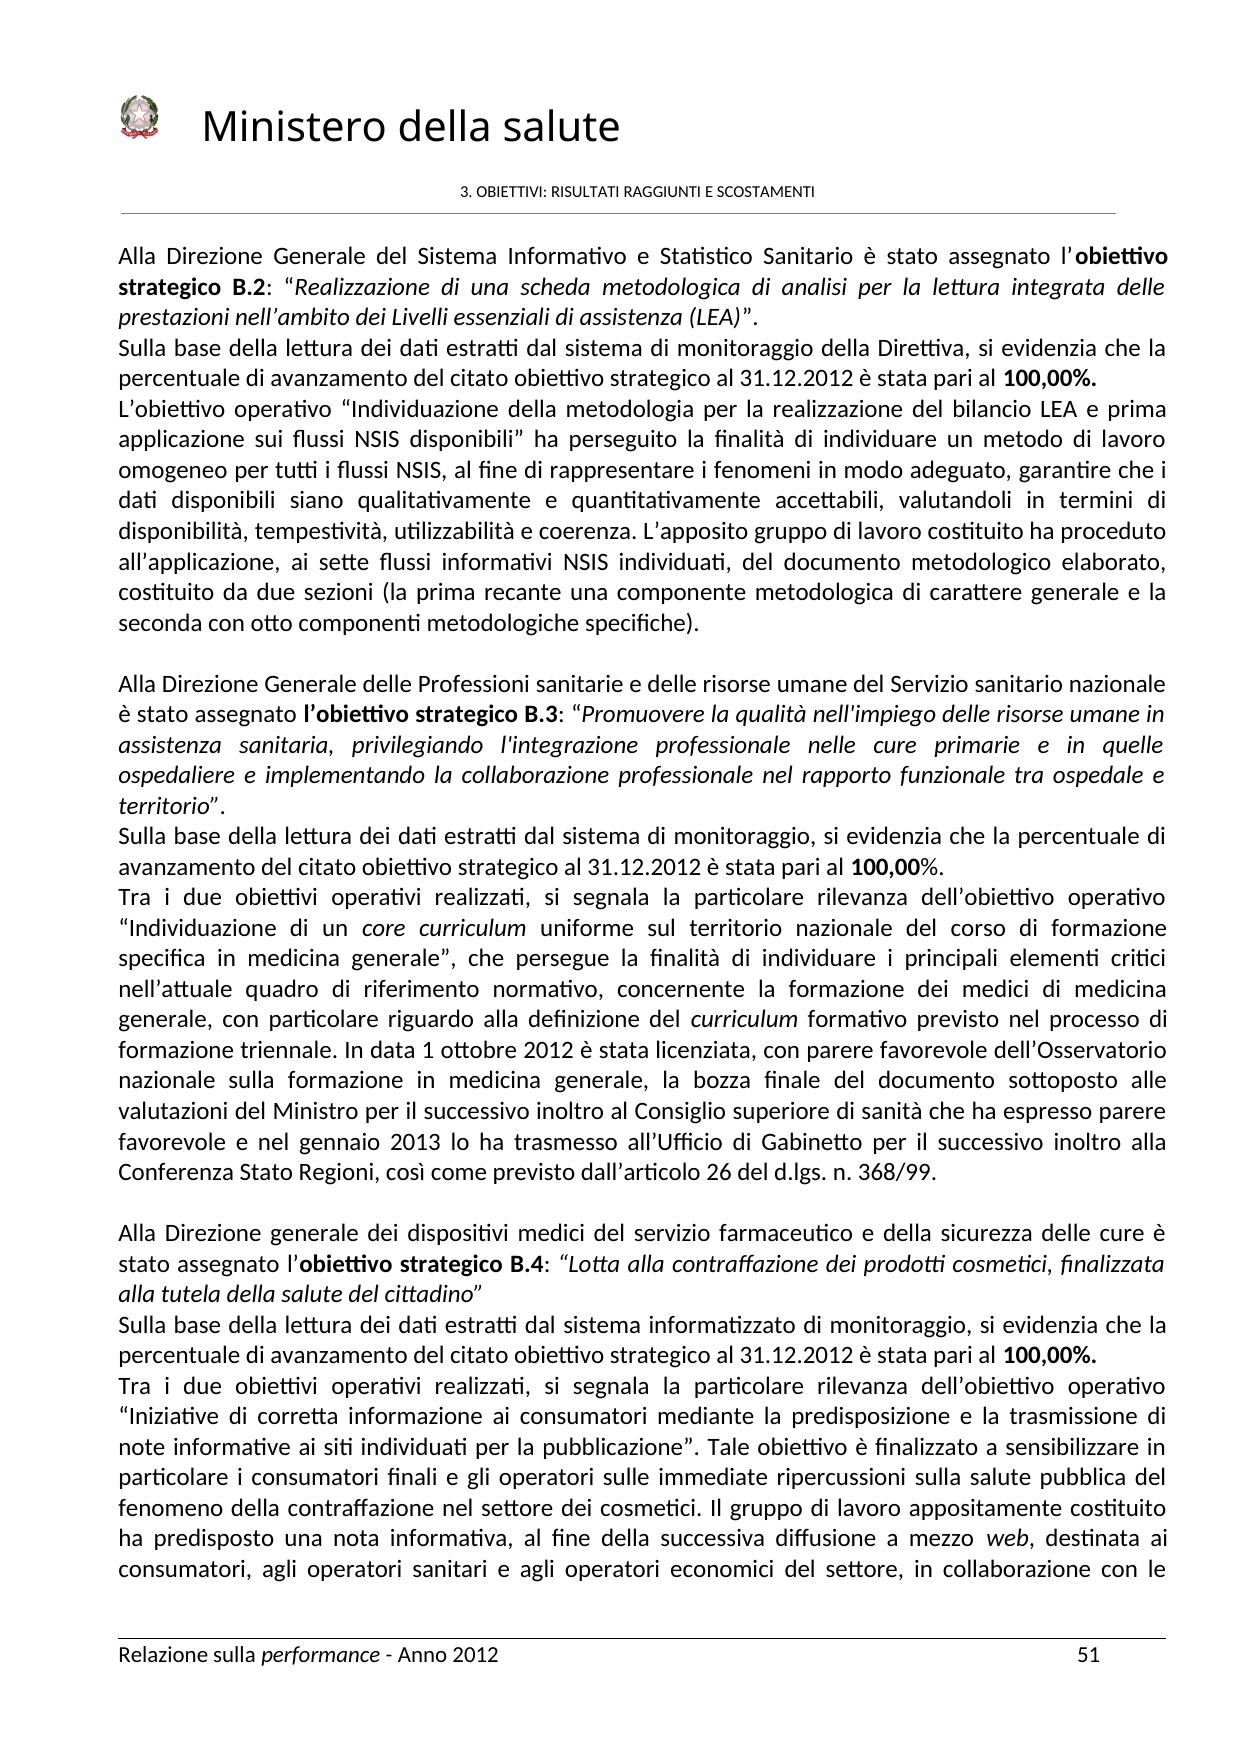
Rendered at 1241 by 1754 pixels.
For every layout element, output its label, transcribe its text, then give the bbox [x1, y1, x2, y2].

text Tra i due obiettivi operativi realizzati, si segnala la particolare rilevanza dell’obiettivo operativo “Individuazione di un core curriculum uniforme sul territorio nazionale del corso di formazione specifica in medicina generale”, che persegue la finalità di individuare i principali elementi critici nell’attuale quadro di riferimento normativo, concernente la formazione dei medici di medicina generale, con particolare riguardo alla definizione del curriculum formativo previsto nel processo di formazione triennale. In data 1 ottobre 2012 è stata licenziata, con parere favorevole dell’Osservatorio nazionale sulla formazione in medicina generale, la bozza finale del documento sottoposto alle valutazioni del Ministro per il successivo inoltro al Consiglio superiore di sanità che ha espresso parere favorevole e nel gennaio 2013 lo ha trasmesso all’Ufficio di Gabinetto per il successivo inoltro alla Conferenza Stato Regioni, così come previsto dall’articolo 26 del d.lgs. n. 368/99. [118, 881, 1168, 1187]
text Sulla base della lettura dei dati estratti dal sistema di monitoraggio della Direttiva, si evidenzia che la percentuale di avanzamento del citato obiettivo strategico al 31.12.2012 è stata pari al 100,00%. [118, 332, 1168, 393]
picture [119, 93, 161, 141]
text Sulla base della lettura dei dati estratti dal sistema informatizzato di monitoraggio, si evidenzia che la percentuale di avanzamento del citato obiettivo strategico al 31.12.2012 è stata pari al 100,00%. [118, 1309, 1168, 1370]
text Alla Direzione Generale delle Professioni sanitarie e delle risorse umane del Servizio sanitario nazionale è stato assegnato l’obiettivo strategico B.3: “Promuovere la qualità nell'impiego delle risorse umane in assistenza sanitaria, privilegiando l'integrazione professionale nelle cure primarie e in quelle ospedaliere e implementando la collaborazione professionale nel rapporto funzionale tra ospedale e territorio”. [118, 668, 1168, 820]
text Sulla base della lettura dei dati estratti dal sistema di monitoraggio, si evidenzia che la percentuale di avanzamento del citato obiettivo strategico al 31.12.2012 è stata pari al 100,00%. [118, 820, 1168, 881]
text Alla Direzione Generale del Sistema Informativo e Statistico Sanitario è stato assegnato l’obiettivo strategico B.2: “Realizzazione di una scheda metodologica di analisi per la lettura integrata delle prestazioni nell’ambito dei Livelli essenziali di assistenza (LEA)”. [118, 241, 1168, 332]
text Tra i due obiettivi operativi realizzati, si segnala la particolare rilevanza dell’obiettivo operativo “Iniziative di corretta informazione ai consumatori mediante la predisposizione e la trasmissione di note informative ai siti individuati per la pubblicazione”. Tale obiettivo è finalizzato a sensibilizzare in particolare i consumatori finali e gli operatori sulle immediate ripercussioni sulla salute pubblica del fenomeno della contraffazione nel settore dei cosmetici. Il gruppo di lavoro appositamente costituito ha predisposto una nota informativa, al fine della successiva diffusione a mezzo web, destinata ai consumatori, agli operatori sanitari e agli operatori economici del settore, in collaborazione con le [118, 1370, 1168, 1583]
text L’obiettivo operativo “Individuazione della metodologia per la realizzazione del bilancio LEA e prima applicazione sui flussi NSIS disponibili” ha perseguito la finalità di individuare un metodo di lavoro omogeneo per tutti i flussi NSIS, al fine di rappresentare i fenomeni in modo adeguato, garantire che i dati disponibili siano qualitativamente e quantitativamente accettabili, valutandoli in termini di disponibilità, tempestività, utilizzabilità e coerenza. L’apposito gruppo di lavoro costituito ha proceduto all’applicazione, ai sette flussi informativi NSIS individuati, del documento metodologico elaborato, costituito da due sezioni (la prima recante una componente metodologica di carattere generale e la seconda con otto componenti metodologiche specifiche). [118, 393, 1168, 637]
text Alla Direzione generale dei dispositivi medici del servizio farmaceutico e della sicurezza delle cure è stato assegnato l’obiettivo strategico B.4: “Lotta alla contraffazione dei prodotti cosmetici, finalizzata alla tutela della salute del cittadino” [118, 1217, 1168, 1309]
